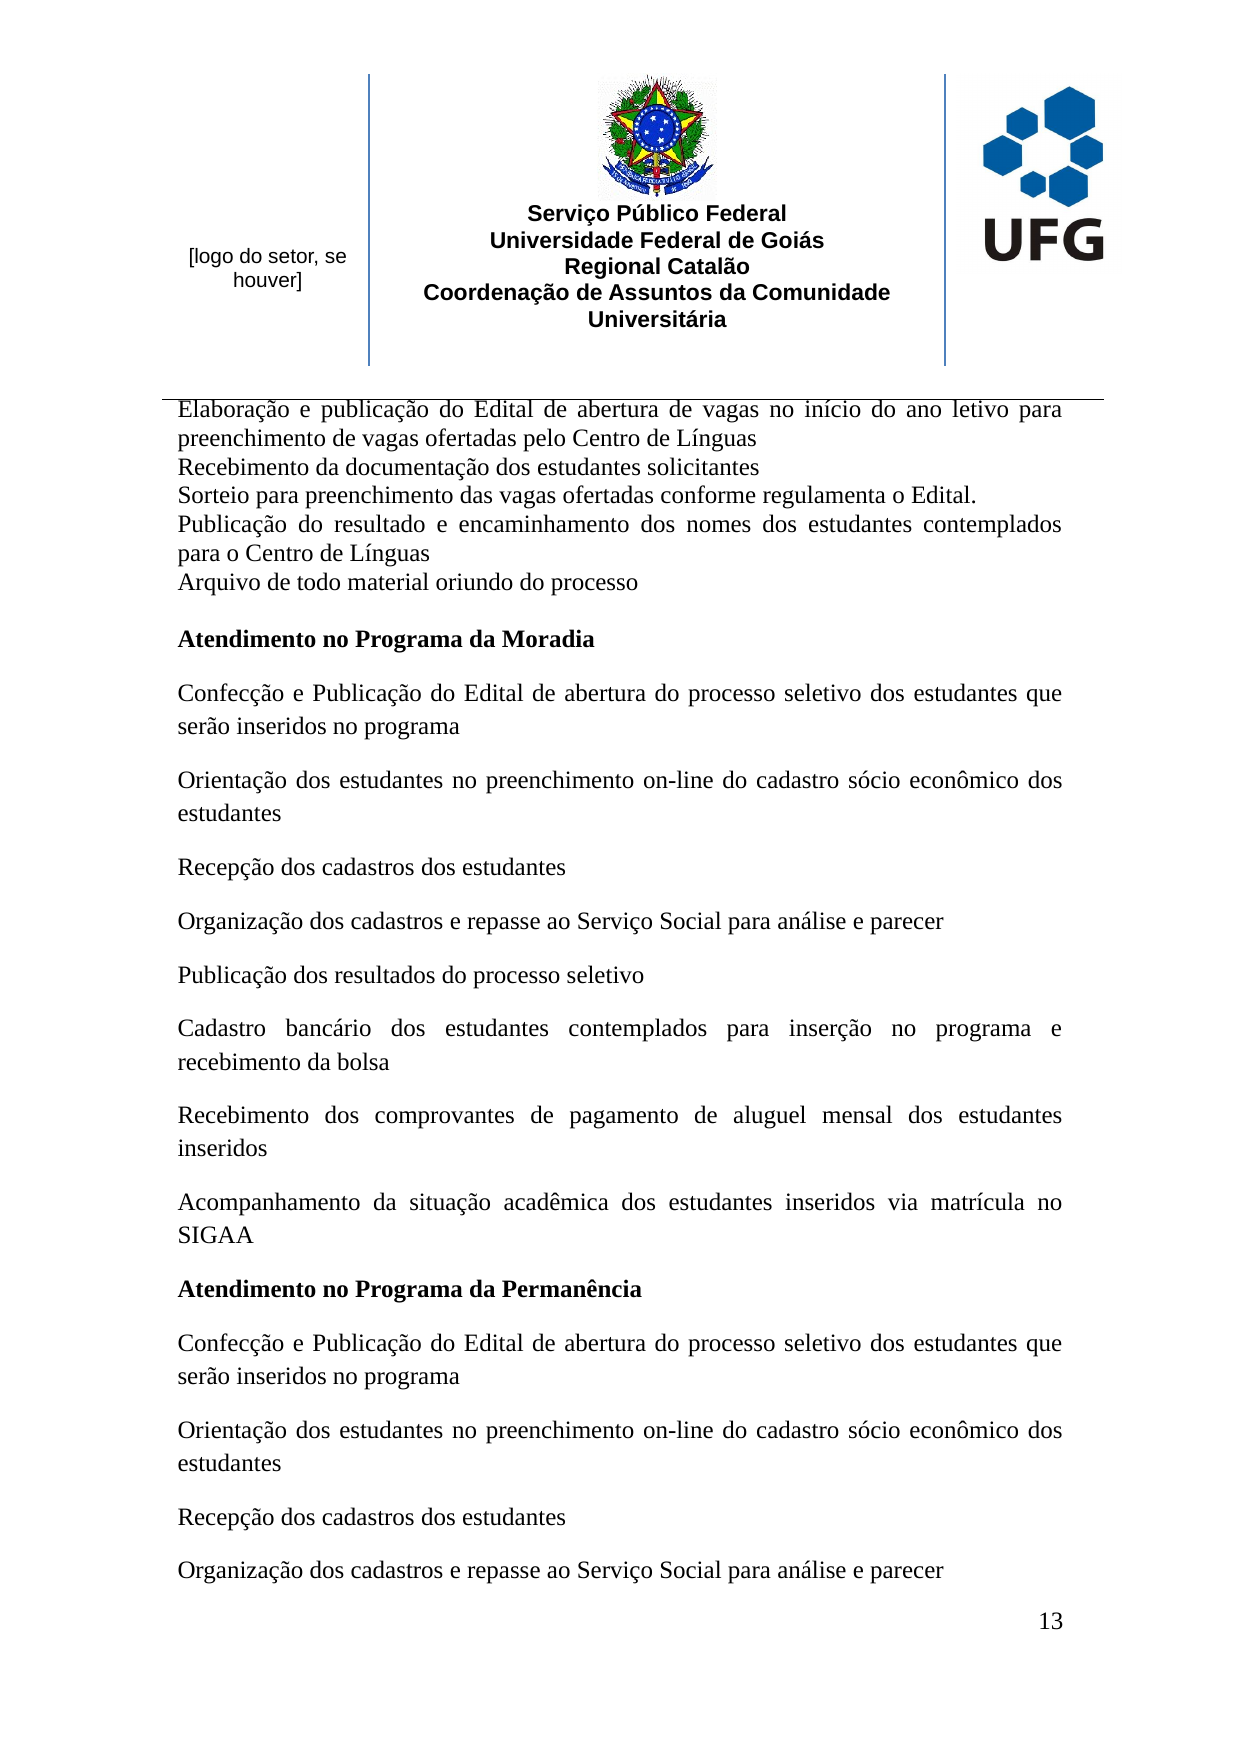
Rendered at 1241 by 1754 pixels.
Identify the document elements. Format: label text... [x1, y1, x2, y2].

text Arquivo de todo material oriundo do processo [177, 567, 1063, 596]
text Publicação do resultado e encaminhamento dos nomes dos estudantes contemplados para o Centro de Línguas [177, 509, 1063, 567]
text Sorteio para preenchimento das vagas ofertadas conforme regulamenta o Edital. [177, 481, 1063, 509]
text Recebimento da documentação dos estudantes solicitantes [177, 452, 1063, 481]
text Cadastro bancário dos estudantes contemplados para inserção no programa e recebimento da bolsa [177, 1013, 1063, 1075]
text Confecção e Publicação do Edital de abertura do processo seletivo dos estudantes que serão inseridos no programa [177, 678, 1063, 740]
text Organização dos cadastros e repasse ao Serviço Social para análise e parecer [177, 1556, 1063, 1584]
text Atendimento no Programa da Permanência [177, 1274, 1063, 1303]
text Publicação dos resultados do processo seletivo [177, 960, 1063, 988]
text Recepção dos cadastros dos estudantes [177, 1502, 1063, 1531]
text Organização dos cadastros e repasse ao Serviço Social para análise e parecer [177, 906, 1063, 934]
text Confecção e Publicação do Edital de abertura do processo seletivo dos estudantes que serão inseridos no programa [177, 1328, 1063, 1390]
text [177, 394, 1063, 399]
text Orientação dos estudantes no preenchimento on-line do cadastro sócio econômico dos estudantes [177, 765, 1063, 827]
text Elaboração e publicação do Edital de abertura de vagas no início do ano letivo para preenchimento de vagas ofertadas pelo Centro de Línguas [177, 400, 1063, 452]
text Recepção dos cadastros dos estudantes [177, 852, 1063, 881]
text Recebimento dos comprovantes de pagamento de aluguel mensal dos estudantes inseridos [177, 1100, 1063, 1162]
text Orientação dos estudantes no preenchimento on-line do cadastro sócio econômico dos estudantes [177, 1415, 1063, 1477]
text Acompanhamento da situação acadêmica dos estudantes inseridos via matrícula no SIGAA [177, 1187, 1063, 1249]
text Atendimento no Programa da Moradia [177, 624, 1063, 653]
